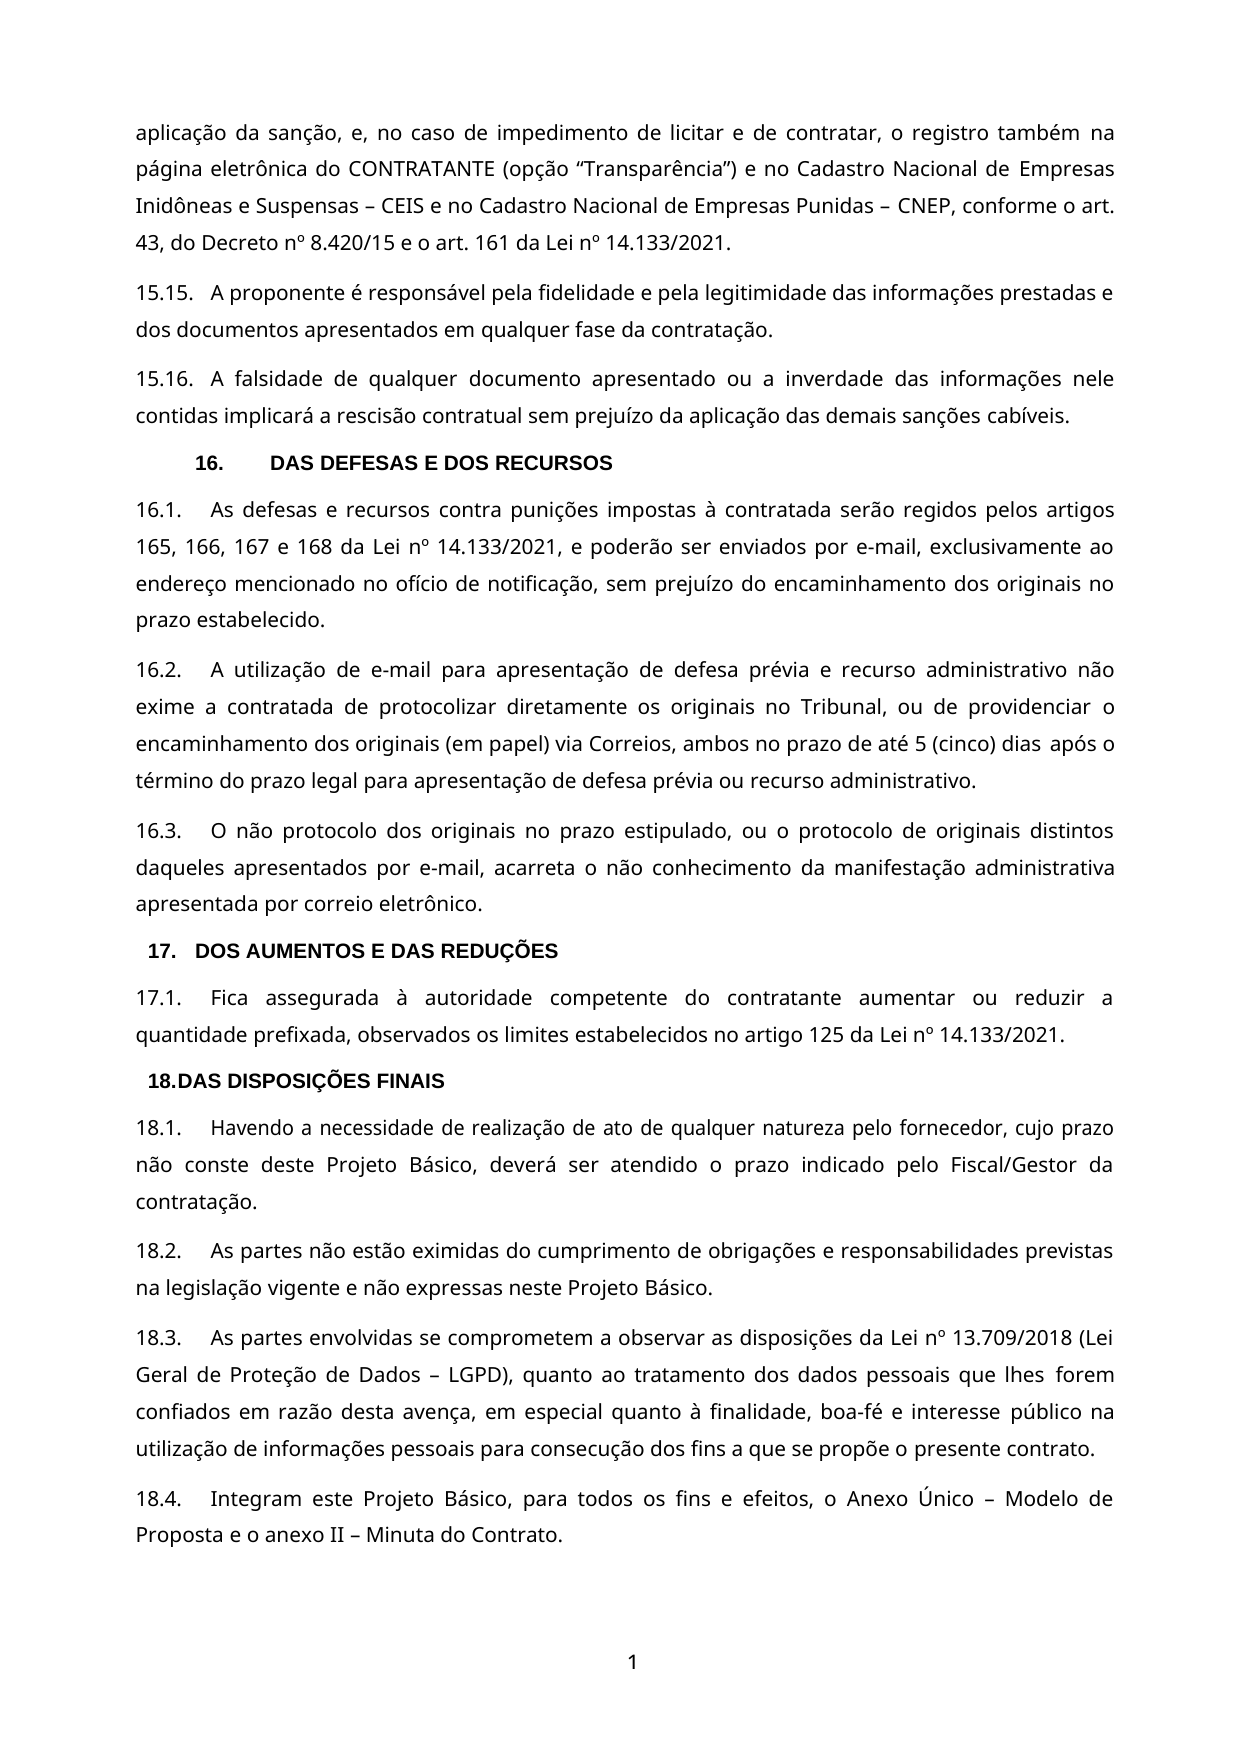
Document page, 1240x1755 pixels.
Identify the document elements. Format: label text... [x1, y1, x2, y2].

list DOS AUMENTOS E DAS REDUÇÕES [148, 939, 1135, 963]
list O não protocolo dos originais no prazo estipulado, ou o protocolo de originais distintos daqueles apresentados por e-mail, acarreta o não conhecimento da manifestação administrativa apresentada por correio eletrônico. [135, 816, 1115, 918]
list A falsidade de qualquer documento apresentado ou a inverdade das informações nele contidas implicará a rescisão contratual sem prejuízo da aplicação das demais sanções cabíveis. [135, 364, 1115, 430]
list As partes não estão eximidas do cumprimento de obrigações e responsabilidades previstas na legislação vigente e não expressas neste Projeto Básico. [135, 1237, 1115, 1302]
text aplicação da sanção, e, no caso de impedimento de licitar e de contratar, o registro também na página eletrônica do CONTRATANTE (opção “Transparência”) e no Cadastro Nacional de Empresas Inidôneas e Suspensas – CEIS e no Cadastro Nacional de Empresas Punidas – CNEP, conforme o art. 43, do Decreto nº 8.420/15 e o art. 161 da Lei nº 14.133/2021. [135, 118, 1115, 257]
list A proponente é responsável pela fidelidade e pela legitimidade das informações prestadas e dos documentos apresentados em qualquer fase da contratação. [135, 278, 1115, 343]
list As defesas e recursos contra punições impostas à contratada serão regidos pelos artigos 165, 166, 167 e 168 da Lei nº 14.133/2021, e poderão ser enviados por e-mail, exclusivamente ao endereço mencionado no ofício de notificação, sem prejuízo do encaminhamento dos originais no prazo estabelecido. [135, 495, 1115, 634]
list Fica assegurada à autoridade competente do contratante aumentar ou reduzir a quantidade prefixada, observados os limites estabelecidos no artigo 125 da Lei nº 14.133/2021. [135, 983, 1115, 1048]
list As partes envolvidas se comprometem a observar as disposições da Lei nº 13.709/2018 (Lei Geral de Proteção de Dados – LGPD), quanto ao tratamento dos dados pessoais que lhes forem confiados em razão desta avença, em especial quanto à finalidade, boa-fé e interesse público na utilização de informações pessoais para consecução dos fins a que se propõe o presente contrato. [135, 1323, 1115, 1462]
list Integram este Projeto Básico, para todos os fins e efeitos, o Anexo Único – Modelo de Proposta e o anexo II – Minuta do Contrato. [135, 1484, 1115, 1549]
list DAS DISPOSIÇÕES FINAIS [148, 1069, 1135, 1093]
list Havendo a necessidade de realização de ato de qualquer natureza pelo fornecedor, cujo prazo não conste deste Projeto Básico, deverá ser atendido o prazo indicado pelo Fiscal/Gestor da contratação. [135, 1113, 1115, 1215]
list DAS DEFESAS E DOS RECURSOS [195, 451, 1135, 475]
list A utilização de e-mail para apresentação de defesa prévia e recurso administrativo não exime a contratada de protocolizar diretamente os originais no Tribunal, ou de providenciar o encaminhamento dos originais (em papel) via Correios, ambos no prazo de até 5 (cinco) dias após o término do prazo legal para apresentação de defesa prévia ou recurso administrativo. [135, 655, 1115, 794]
